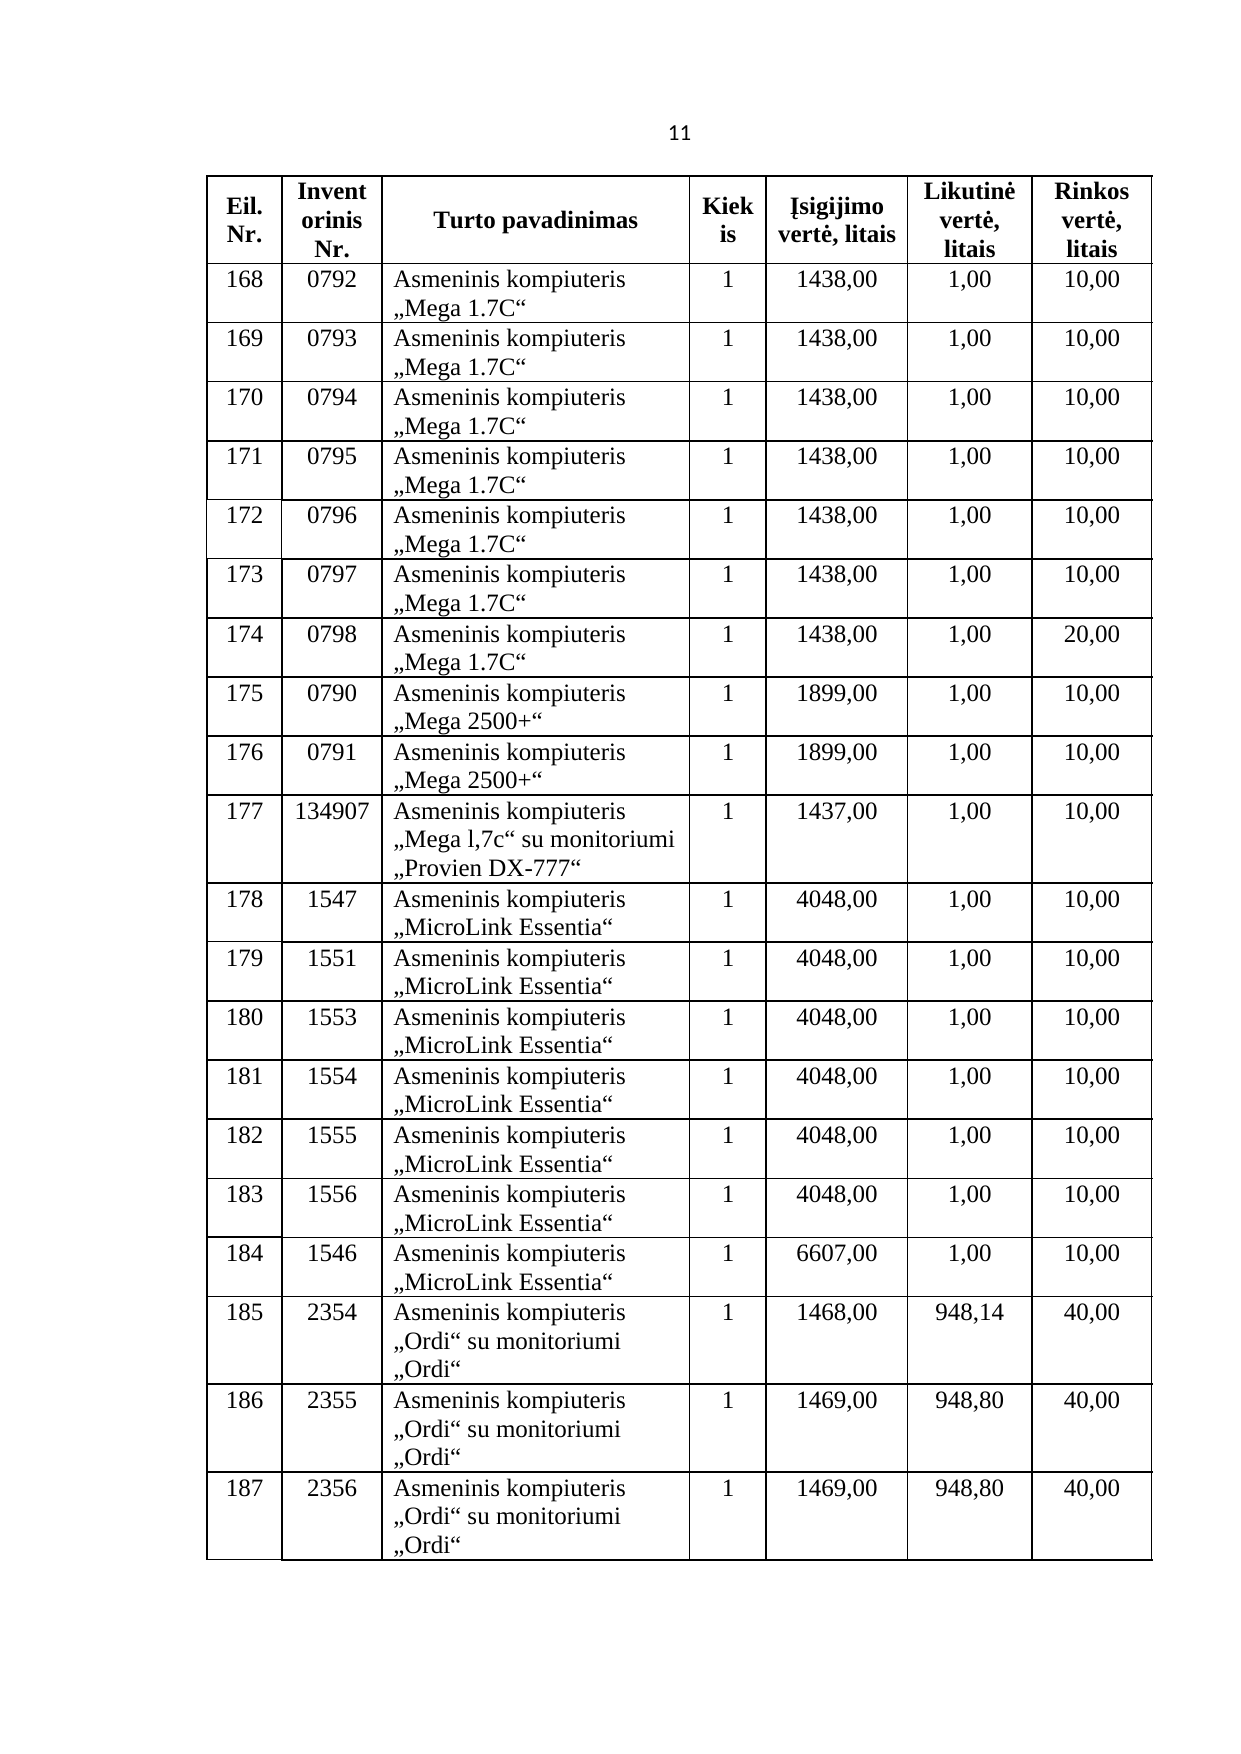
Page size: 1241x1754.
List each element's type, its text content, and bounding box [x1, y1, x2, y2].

table_cell 182 [208, 1120, 281, 1177]
table_cell 0796 [282, 501, 381, 558]
table_cell 1546 [283, 1238, 381, 1296]
table_cell 1,00 [908, 501, 1031, 558]
table_cell 1 [690, 264, 765, 322]
table_cell 1438,00 [767, 442, 907, 499]
table_header Įsigijimo vertė, litais [767, 177, 907, 263]
table_cell 1438,00 [767, 619, 907, 676]
table_cell 0795 [283, 442, 381, 499]
table_cell Asmeninis kompiuteris „Ordi“ su monitoriumi „Ordi“ [383, 1473, 689, 1559]
table_cell 1 [690, 1385, 765, 1471]
table_cell 4048,00 [767, 943, 907, 1000]
table_cell 4048,00 [767, 884, 907, 941]
table_cell 1,00 [908, 737, 1031, 794]
table_cell 0791 [283, 737, 381, 794]
table_cell 1,00 [908, 382, 1031, 440]
table_cell 1469,00 [767, 1473, 907, 1559]
table_header Eil. Nr. [208, 177, 281, 263]
table_cell 170 [208, 382, 281, 440]
table_cell 20,00 [1033, 619, 1151, 676]
table_cell Asmeninis kompiuteris „MicroLink Essentia“ [383, 943, 689, 1000]
table_cell 10,00 [1033, 737, 1151, 794]
table_cell 1438,00 [767, 382, 907, 440]
table_cell 134907 [283, 796, 381, 882]
table_cell 1438,00 [767, 323, 907, 381]
table_cell Asmeninis kompiuteris „Mega 1.7C“ [383, 382, 689, 440]
table_cell 10,00 [1033, 943, 1151, 1000]
table_cell 948,80 [908, 1385, 1031, 1471]
table_cell 0792 [283, 264, 381, 322]
table_cell 10,00 [1033, 1179, 1151, 1236]
table_header Kiekis [690, 177, 765, 263]
table_cell Asmeninis kompiuteris „Mega 2500+“ [383, 737, 689, 794]
table_cell 1,00 [908, 1179, 1031, 1236]
table_cell 10,00 [1033, 382, 1151, 440]
table_cell 10,00 [1033, 1002, 1151, 1059]
table_cell 1,00 [908, 678, 1031, 735]
table_cell 10,00 [1033, 323, 1151, 381]
table_cell Asmeninis kompiuteris „Mega 1.7C“ [383, 264, 689, 322]
table_cell 1555 [283, 1120, 381, 1177]
table_cell 0797 [283, 560, 381, 617]
table_cell 178 [208, 884, 281, 941]
table_cell Asmeninis kompiuteris „MicroLink Essentia“ [383, 1061, 689, 1118]
table_cell Asmeninis kompiuteris „Ordi“ su monitoriumi „Ordi“ [383, 1385, 689, 1471]
table_cell 1438,00 [767, 560, 907, 617]
table_cell Asmeninis kompiuteris „MicroLink Essentia“ [383, 884, 689, 941]
table_cell 10,00 [1033, 796, 1151, 882]
table_cell 175 [208, 678, 281, 735]
table_cell 1556 [283, 1179, 381, 1236]
table_cell 186 [208, 1385, 281, 1471]
table_cell 1899,00 [767, 737, 907, 794]
table_cell 10,00 [1033, 501, 1151, 558]
table_header Inventorinis Nr. [283, 177, 381, 263]
table_cell 1438,00 [767, 264, 907, 322]
table_cell 1 [690, 442, 765, 499]
table_cell Asmeninis kompiuteris „Mega 2500+“ [383, 678, 689, 735]
table_cell 1,00 [908, 560, 1031, 617]
table_cell Asmeninis kompiuteris „MicroLink Essentia“ [383, 1179, 689, 1236]
table_cell 0793 [283, 323, 381, 381]
table_cell 1468,00 [767, 1297, 907, 1383]
table_cell 1469,00 [767, 1385, 907, 1471]
table_header Likutinė vertė, litais [908, 177, 1031, 263]
table_cell 1,00 [908, 619, 1031, 676]
table_cell 1,00 [908, 943, 1031, 1000]
table_cell 1547 [283, 884, 381, 941]
table_cell 10,00 [1033, 1061, 1151, 1118]
table_cell 40,00 [1033, 1297, 1151, 1383]
table_cell 10,00 [1033, 884, 1151, 941]
table_cell 10,00 [1033, 560, 1151, 617]
table_cell Asmeninis kompiuteris „Mega 1.7C“ [383, 501, 689, 558]
table_cell 10,00 [1033, 1238, 1151, 1296]
table_cell 1 [690, 1061, 765, 1118]
table_cell 1,00 [908, 1002, 1031, 1059]
table_cell 0790 [283, 678, 381, 735]
table_cell 184 [208, 1238, 281, 1296]
table_cell 1438,00 [767, 501, 907, 558]
table_cell 0794 [283, 382, 381, 440]
table_cell 176 [208, 737, 281, 794]
table_cell 1,00 [908, 1120, 1031, 1177]
table_cell 4048,00 [767, 1002, 907, 1059]
table_cell 2354 [283, 1297, 381, 1383]
table_cell 1,00 [908, 264, 1031, 322]
table_cell 40,00 [1033, 1385, 1151, 1471]
table_cell 10,00 [1033, 678, 1151, 735]
table_cell 1,00 [908, 323, 1031, 381]
table_cell 1 [690, 560, 765, 617]
table_cell 181 [208, 1061, 281, 1118]
table_cell 177 [208, 796, 281, 882]
table_cell 1,00 [908, 884, 1031, 941]
table_cell 1899,00 [767, 678, 907, 735]
table_cell 187 [208, 1473, 281, 1559]
table_cell 1 [690, 678, 765, 735]
table_cell 1,00 [908, 1061, 1031, 1118]
table_cell 1 [690, 1238, 765, 1296]
table_cell 10,00 [1033, 264, 1151, 322]
table_cell Asmeninis kompiuteris „Mega l,7c“ su monitoriumi „Provien DX-777“ [383, 796, 689, 882]
table_cell 1551 [283, 943, 381, 1000]
table_cell Asmeninis kompiuteris „Ordi“ su monitoriumi „Ordi“ [383, 1297, 689, 1383]
table_cell Asmeninis kompiuteris „MicroLink Essentia“ [383, 1238, 689, 1296]
table_cell 173 [208, 559, 281, 617]
table_cell 171 [208, 442, 281, 499]
table_cell 1 [690, 884, 765, 941]
table_cell 10,00 [1033, 442, 1151, 499]
table_cell 1 [690, 1297, 765, 1383]
table_cell 183 [208, 1179, 281, 1236]
table_cell 179 [208, 942, 281, 1000]
table_cell 168 [208, 264, 281, 322]
table_cell Asmeninis kompiuteris „MicroLink Essentia“ [383, 1002, 689, 1059]
table_cell 1 [690, 796, 765, 882]
table_cell 0798 [283, 619, 381, 676]
table_cell 172 [207, 500, 281, 558]
table_header Rinkos vertė, litais [1033, 177, 1151, 263]
table_cell 180 [208, 1002, 281, 1059]
table_cell 2355 [283, 1385, 381, 1471]
table_cell 4048,00 [767, 1120, 907, 1177]
table_cell 1 [690, 1002, 765, 1059]
table_cell 1 [690, 943, 765, 1000]
table_header Turto pavadinimas [383, 177, 689, 263]
table_cell 1 [690, 1473, 765, 1559]
table_cell 10,00 [1033, 1120, 1151, 1177]
table_cell 2356 [283, 1473, 381, 1559]
table_cell Asmeninis kompiuteris „Mega 1.7C“ [383, 619, 689, 676]
table_cell 174 [208, 619, 281, 676]
table_cell Asmeninis kompiuteris „Mega 1.7C“ [383, 560, 689, 617]
table_cell 1 [690, 382, 765, 440]
table_cell 185 [208, 1297, 281, 1383]
table_cell 4048,00 [767, 1061, 907, 1118]
table_cell 1 [690, 1120, 765, 1177]
table_cell 1 [690, 619, 765, 676]
table_cell 1,00 [908, 796, 1031, 882]
table_cell Asmeninis kompiuteris „MicroLink Essentia“ [383, 1120, 689, 1177]
table_cell 1,00 [908, 442, 1031, 499]
table_cell 40,00 [1033, 1473, 1151, 1559]
table_cell 1437,00 [767, 796, 907, 882]
table_cell 1 [690, 323, 765, 381]
table_cell 4048,00 [767, 1179, 907, 1236]
table_cell 948,14 [908, 1297, 1031, 1383]
table_cell 1 [690, 1179, 765, 1236]
table_cell 1 [690, 501, 765, 558]
table_cell Asmeninis kompiuteris „Mega 1.7C“ [383, 323, 689, 381]
table_cell 1554 [283, 1061, 381, 1118]
table_cell Asmeninis kompiuteris „Mega 1.7C“ [383, 442, 689, 499]
table_cell 1,00 [908, 1238, 1031, 1296]
table_cell 1553 [283, 1002, 381, 1059]
table_cell 169 [208, 323, 281, 381]
table_cell 948,80 [908, 1473, 1031, 1559]
table_cell 6607,00 [767, 1238, 907, 1296]
table_cell 1 [690, 737, 765, 794]
